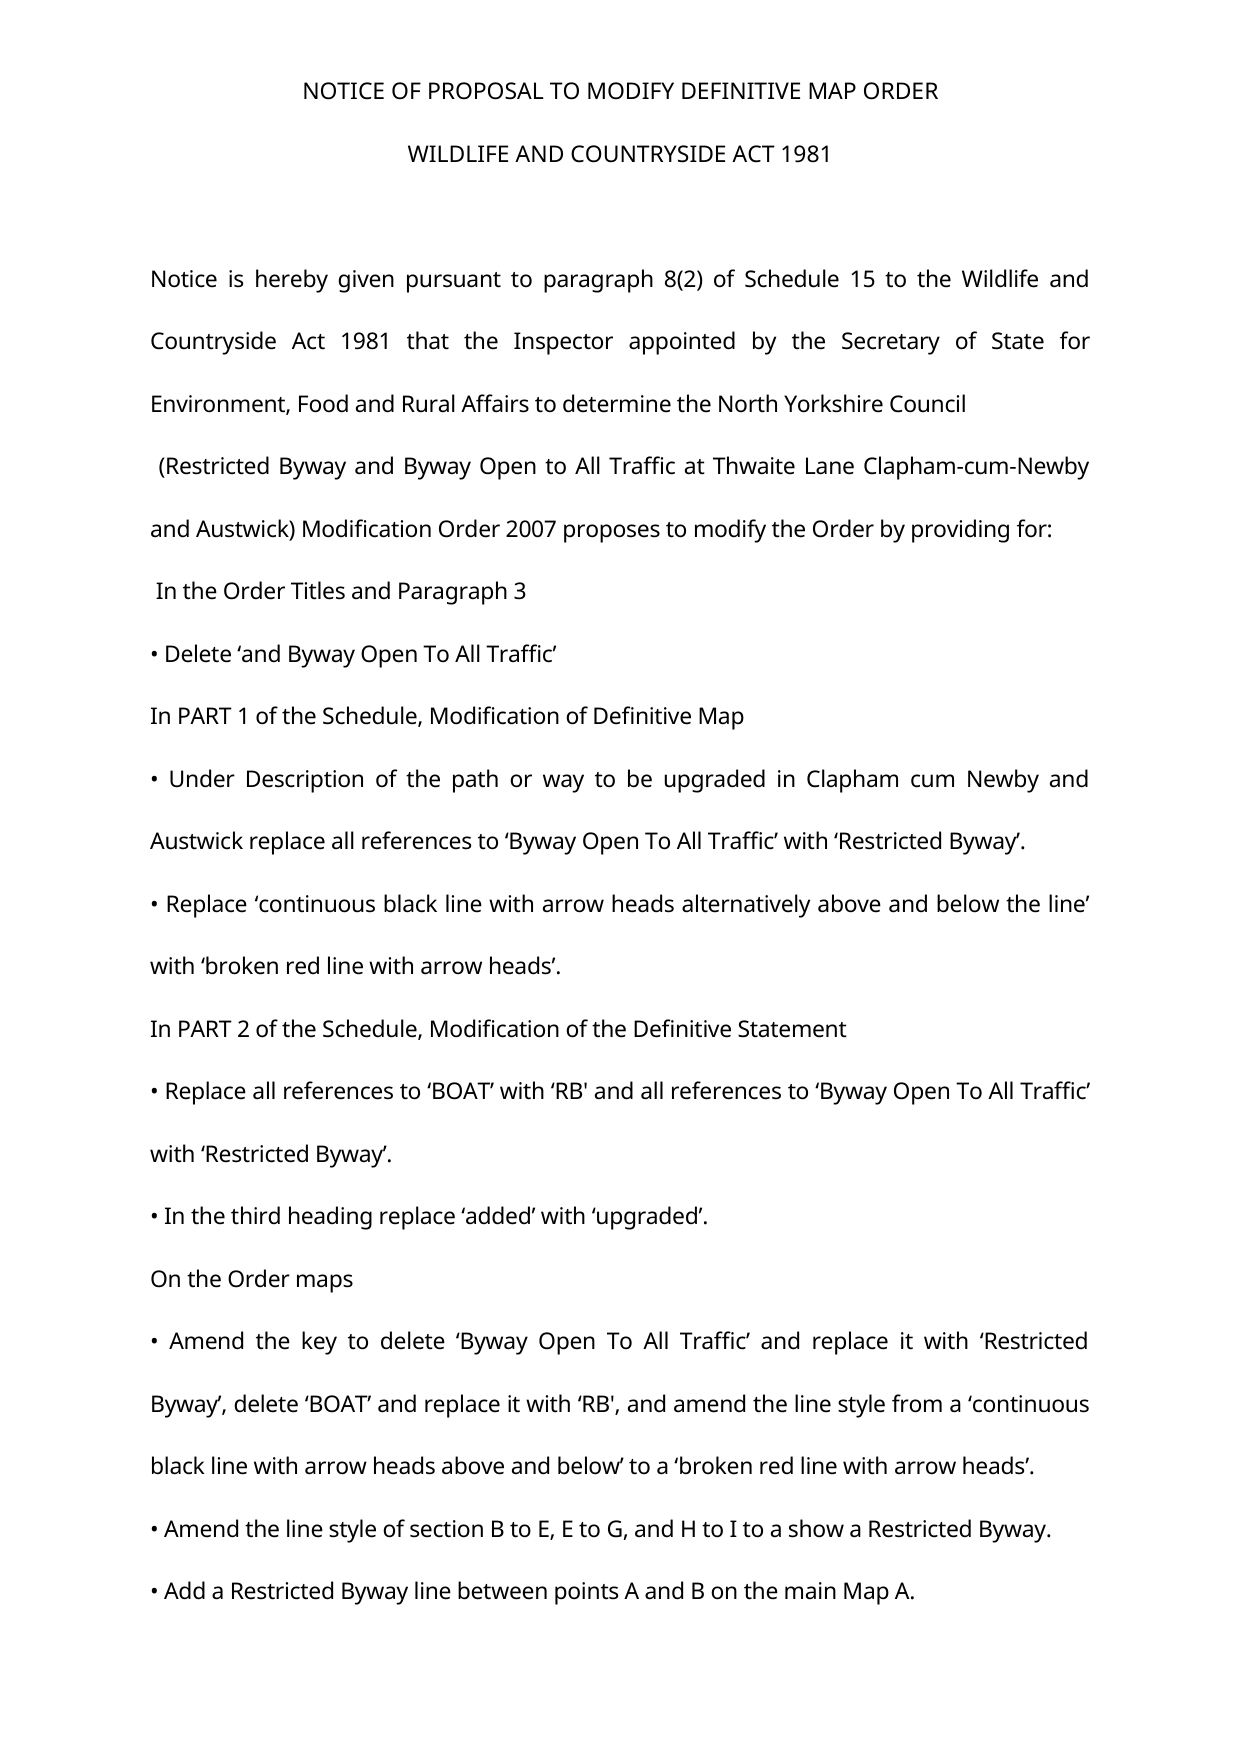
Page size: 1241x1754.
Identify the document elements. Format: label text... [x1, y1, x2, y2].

text • Replace all references to ‘BOAT’ with ‘RB' and all references to ‘Byway Open To All Traffic’ with ‘Restricted Byway’. [150, 1075, 1091, 1169]
text • Amend the line style of section B to E, E to G, and H to I to a show a Restricted Byway. [150, 1512, 1091, 1544]
text • In the third heading replace ‘added’ with ‘upgraded’. [150, 1200, 1091, 1231]
text On the Order maps [150, 1262, 1091, 1294]
text WILDLIFE AND COUNTRYSIDE ACT 1981 [150, 137, 1091, 169]
text In the Order Titles and Paragraph 3 [150, 575, 1091, 606]
text • Replace ‘continuous black line with arrow heads alternatively above and below the line’ with ‘broken red line with arrow heads’. [150, 887, 1091, 981]
text Notice is hereby given pursuant to paragraph 8(2) of Schedule 15 to the Wildlife and Countryside Act 1981 that the Inspector appointed by the Secretary of State for Environment, Food and Rural Affairs to determine the North Yorkshire Council [150, 262, 1091, 419]
text NOTICE OF PROPOSAL TO MODIFY DEFINITIVE MAP ORDER [150, 75, 1091, 106]
text • Add a Restricted Byway line between points A and B on the main Map A. [150, 1575, 1091, 1606]
text • Delete ‘and Byway Open To All Traffic’ [150, 637, 1091, 669]
text • Amend the key to delete ‘Byway Open To All Traffic’ and replace it with ‘Restricted Byway’, delete ‘BOAT’ and replace it with ‘RB', and amend the line style from a ‘continuous black line with arrow heads above and below’ to a ‘broken red line with arrow heads’. [150, 1325, 1091, 1481]
text • Under Description of the path or way to be upgraded in Clapham cum Newby and Austwick replace all references to ‘Byway Open To All Traffic’ with ‘Restricted Byway’. [150, 762, 1091, 856]
text In PART 2 of the Schedule, Modification of the Definitive Statement [150, 1012, 1091, 1044]
text In PART 1 of the Schedule, Modification of Definitive Map [150, 700, 1091, 731]
text (Restricted Byway and Byway Open to All Traffic at Thwaite Lane Clapham-cum-Newby and Austwick) Modification Order 2007 proposes to modify the Order by providing for: [150, 450, 1091, 544]
